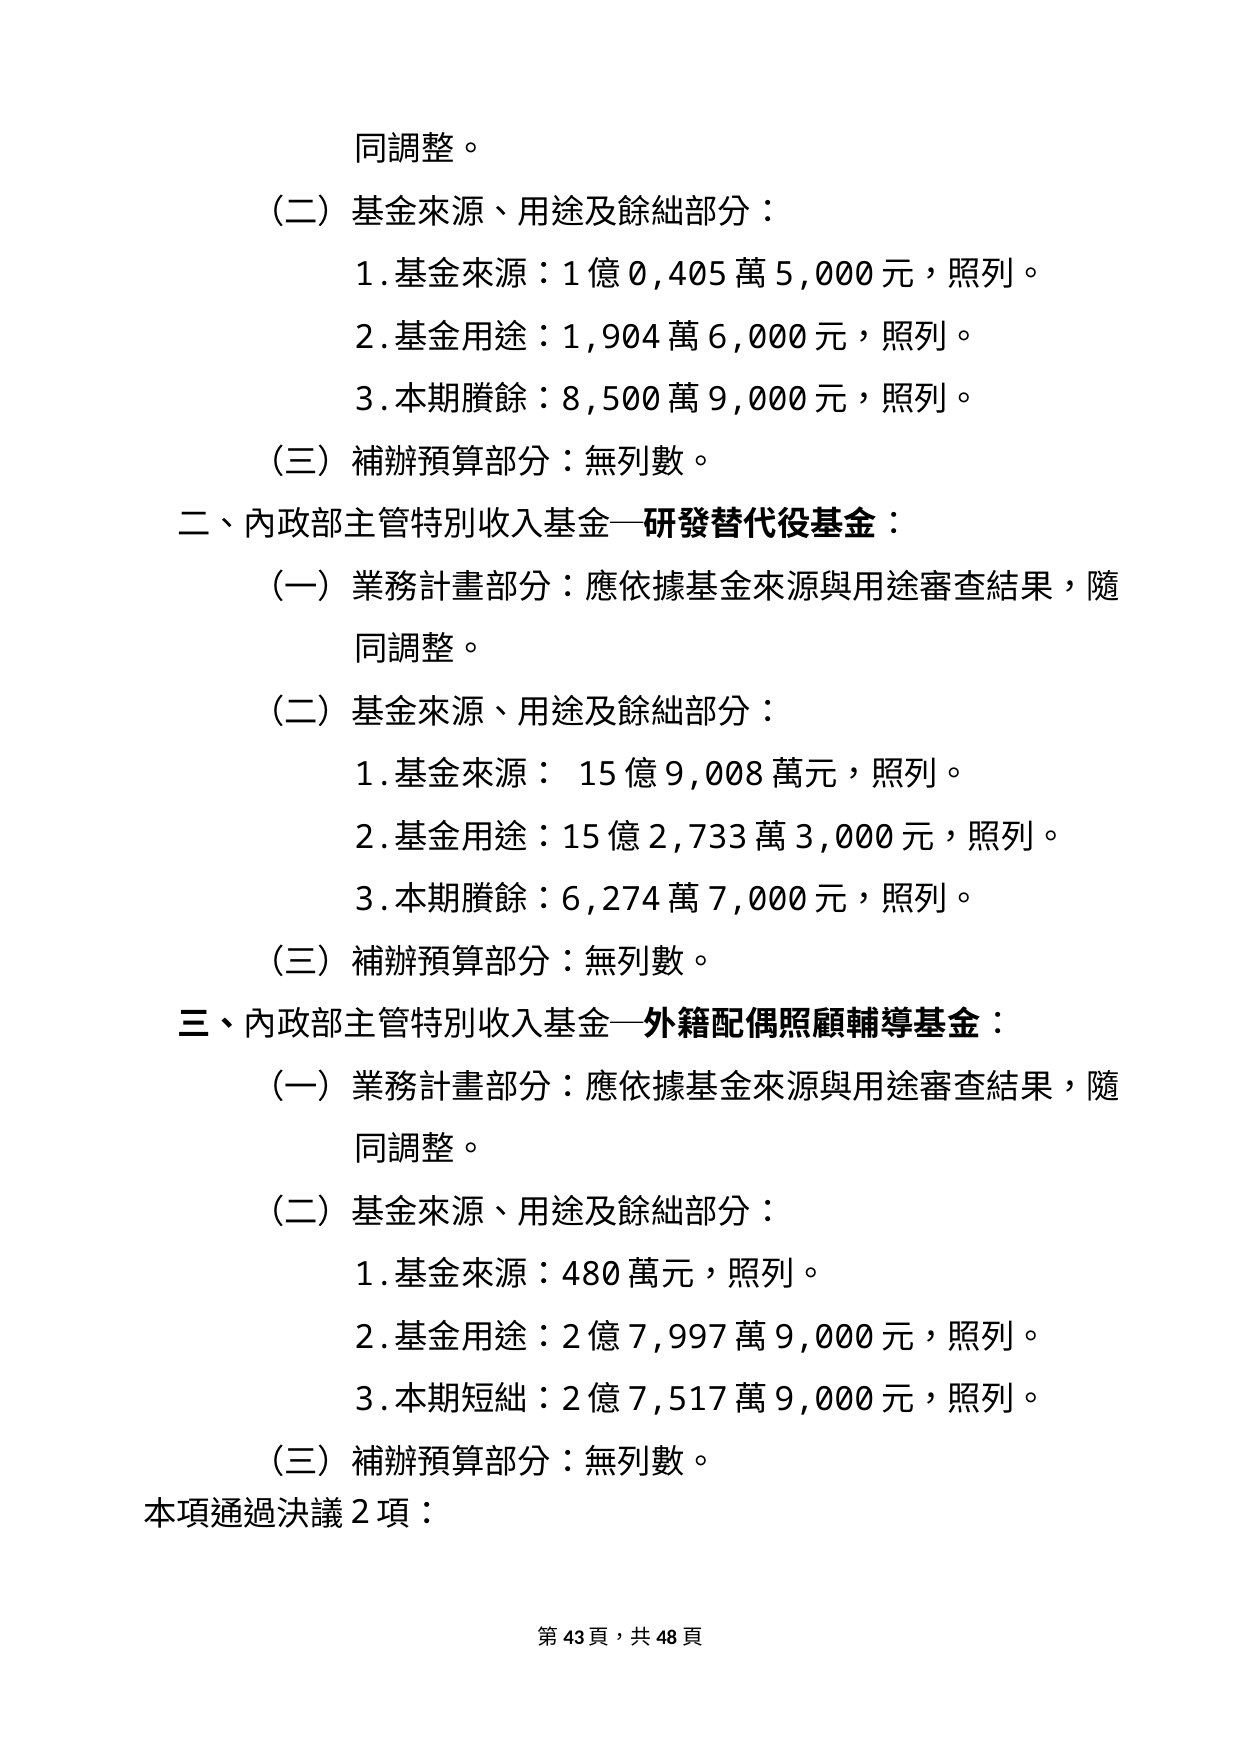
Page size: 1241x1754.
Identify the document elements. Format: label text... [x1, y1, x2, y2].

text （一）業務計畫部分：應依據基金來源與用途審查結果，隨同調整。 [251, 542, 1122, 667]
text （二）基金來源、用途及餘絀部分： [251, 1167, 1122, 1229]
text （三）補辦預算部分：無列數。 [251, 417, 1122, 479]
text （二）基金來源、用途及餘絀部分： [251, 667, 1122, 729]
text （三）補辦預算部分：無列數。 [251, 1417, 1122, 1479]
text 二、內政部主管特別收入基金─研發替代役基金： [143, 479, 1127, 542]
text （三）補辦預算部分：無列數。 [251, 917, 1122, 979]
text 1.基金來源： 15億9,008萬元，照列。 [354, 729, 1122, 792]
text 同調整。 [251, 104, 1122, 167]
text 1.基金來源：480萬元，照列。 [354, 1229, 1122, 1292]
text 1.基金來源：1億0,405萬5,000元，照列。 [354, 229, 1122, 292]
text （二）基金來源、用途及餘絀部分： [251, 167, 1122, 229]
text 2.基金用途：1,904萬6,000元，照列。 [354, 292, 1122, 354]
text 2.基金用途：15億2,733萬3,000元，照列。 [354, 792, 1122, 854]
text 三、內政部主管特別收入基金─外籍配偶照顧輔導基金： [143, 979, 1127, 1042]
text （一）業務計畫部分：應依據基金來源與用途審查結果，隨同調整。 [251, 1042, 1122, 1167]
text 2.基金用途：2億7,997萬9,000元，照列。 [354, 1292, 1122, 1354]
text 3.本期賸餘：6,274萬7,000元，照列。 [354, 854, 1122, 917]
text 本項通過決議2項： [143, 1479, 1122, 1542]
text 3.本期短絀：2億7,517萬9,000元，照列。 [354, 1354, 1122, 1417]
text 3.本期賸餘：8,500萬9,000元，照列。 [354, 354, 1122, 417]
